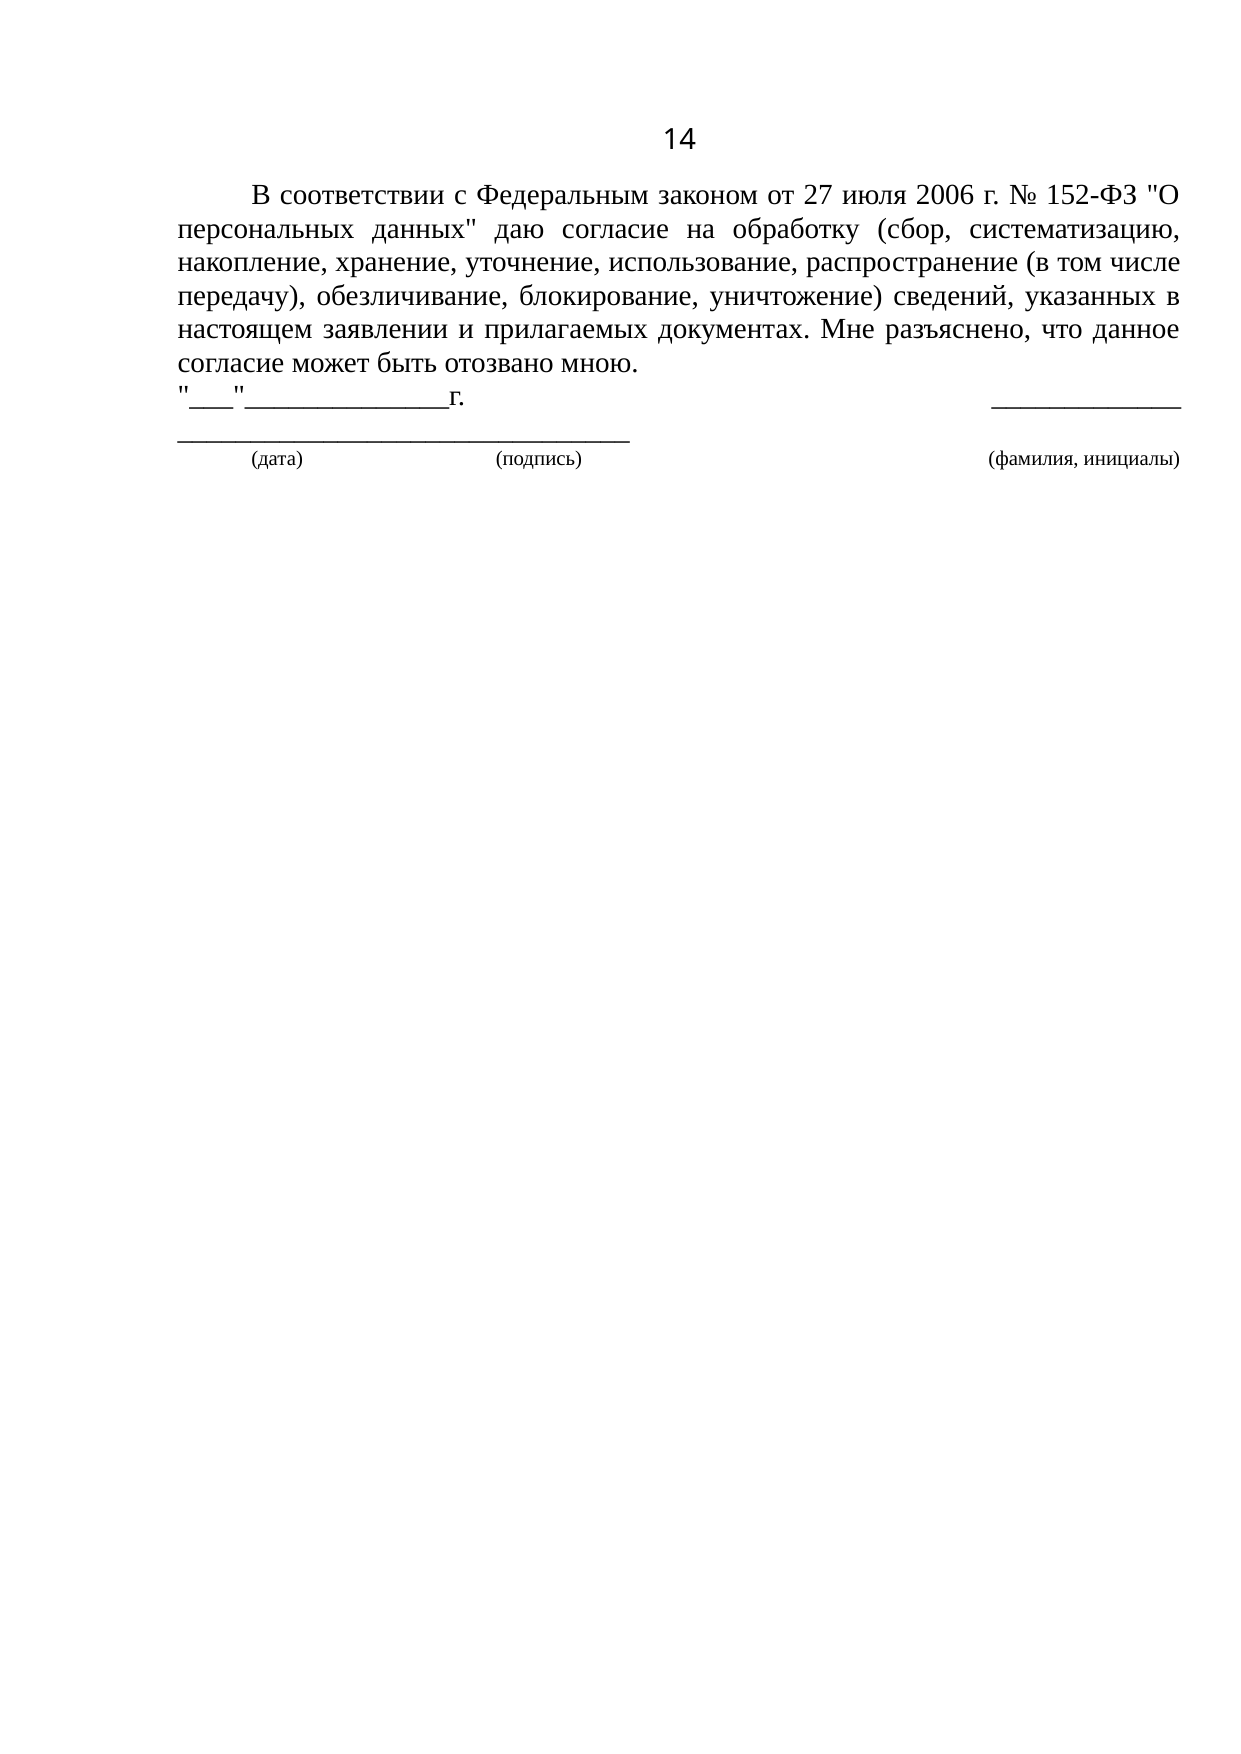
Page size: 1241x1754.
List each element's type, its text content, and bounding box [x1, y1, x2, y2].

text "___"______________г. _____________ _______________________________ [177, 378, 1181, 446]
text (дата) (подпись) (фамилия, инициалы) [177, 446, 1181, 469]
text В соответствии с Федеральным законом от 27 июля 2006 г. № 152-ФЗ "О персональных данных" даю согласие на обработку (сбор, систематизацию, накопление, хранение, уточнение, использование, распространение (в том числе передачу), обезличивание, блокирование, уничтожение) сведений, указанных в настоящем заявлении и прилагаемых документах. Мне разъяснено, что данное согласие может быть отозвано мною. [177, 177, 1181, 378]
